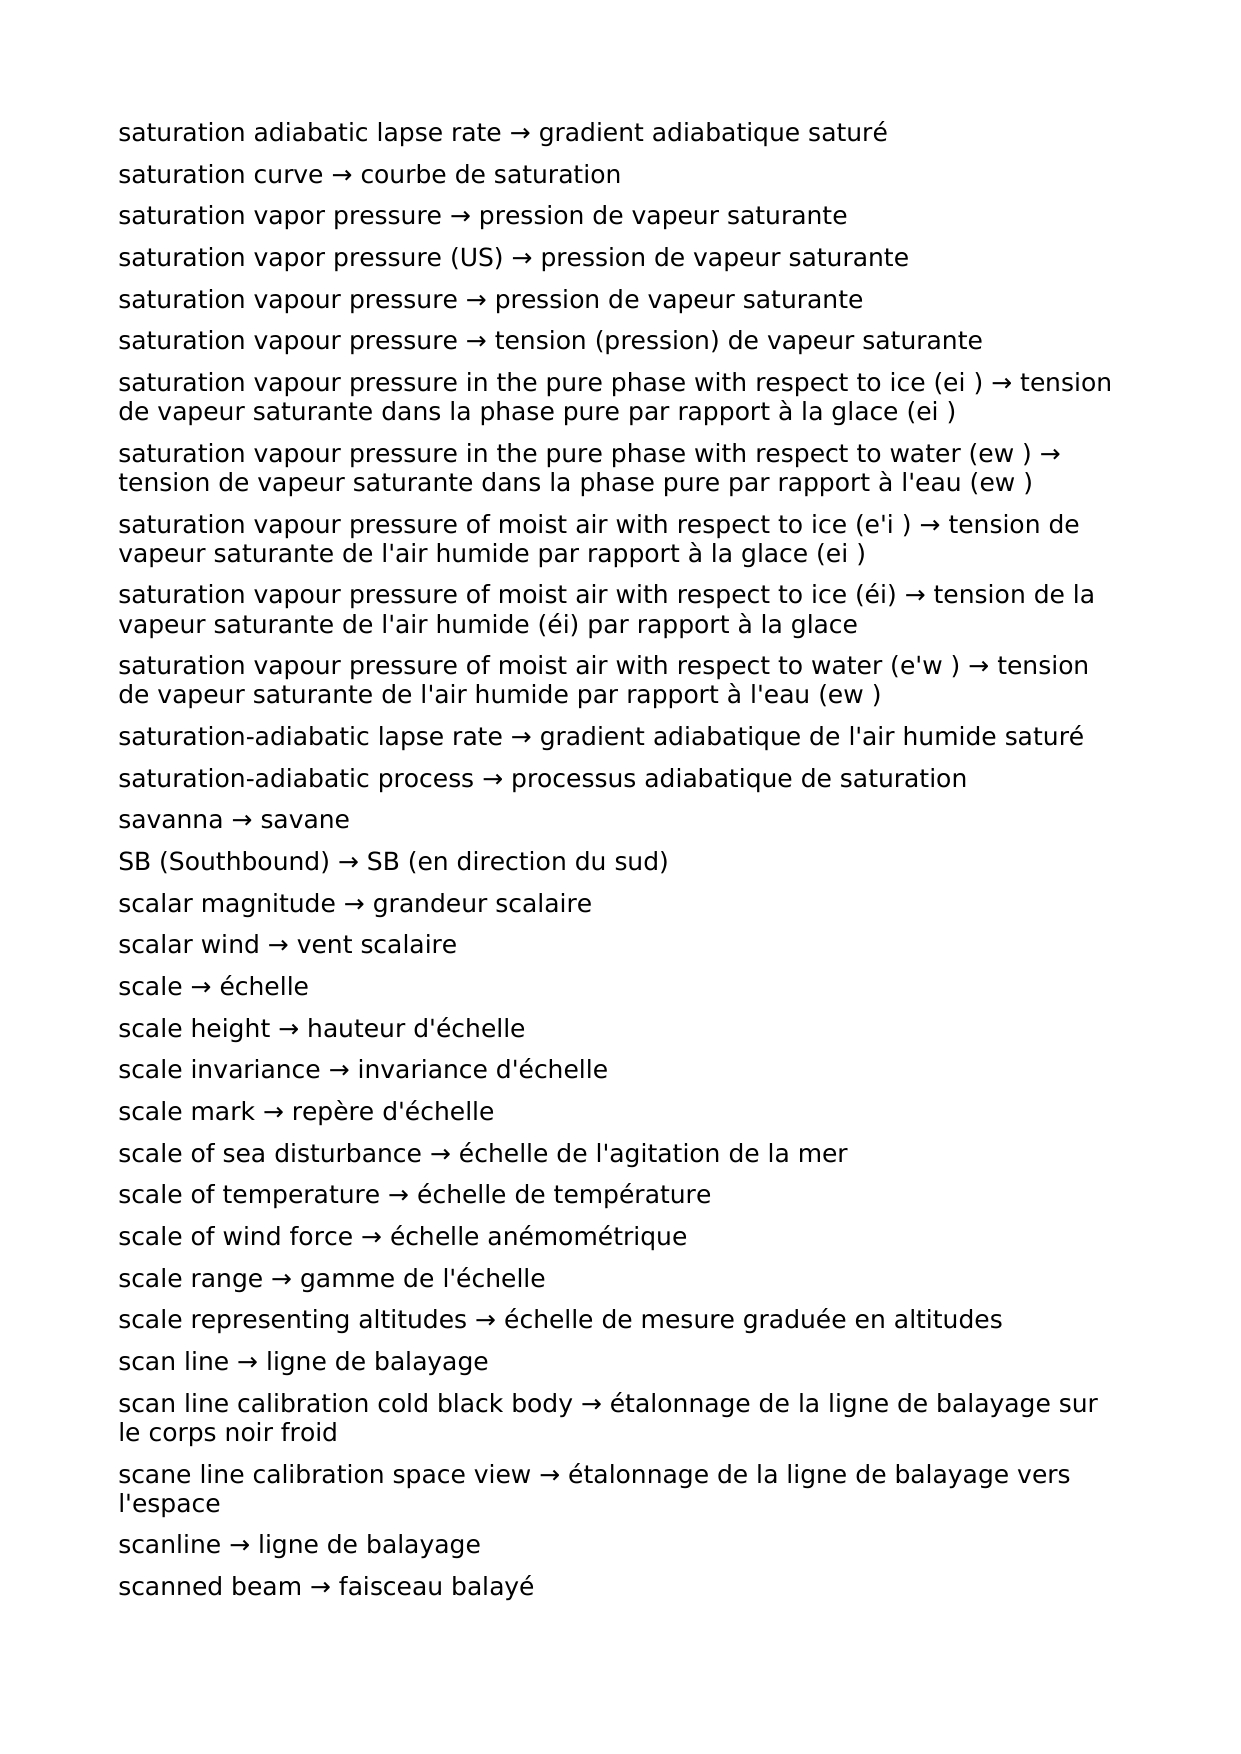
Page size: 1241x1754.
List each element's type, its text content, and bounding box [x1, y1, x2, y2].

text scalar magnitude → grandeur scalaire [118, 889, 1122, 918]
text scalar wind → vent scalaire [118, 931, 1122, 960]
text saturation vapor pressure → pression de vapeur saturante [118, 201, 1122, 231]
text scan line calibration cold black body → étalonnage de la ligne de balayage sur le corps noir froid [118, 1389, 1122, 1447]
text scale range → gamme de l'échelle [118, 1264, 1122, 1293]
text scale of sea disturbance → échelle de l'agitation de la mer [118, 1139, 1122, 1168]
text SB (Southbound) → SB (en direction du sud) [118, 847, 1122, 876]
text scale height → hauteur d'échelle [118, 1014, 1122, 1043]
text saturation curve → courbe de saturation [118, 160, 1122, 189]
text scanned beam → faisceau balayé [118, 1572, 1122, 1601]
text scale → échelle [118, 972, 1122, 1001]
text saturation adiabatic lapse rate → gradient adiabatique saturé [118, 118, 1122, 147]
text saturation vapour pressure of moist air with respect to ice (e'i ) → tension de vapeur saturante de l'air humide par rapport à la glace (ei ) [118, 510, 1122, 568]
text scale of temperature → échelle de température [118, 1181, 1122, 1210]
text saturation-adiabatic lapse rate → gradient adiabatique de l'air humide saturé [118, 722, 1122, 751]
text saturation vapour pressure → pression de vapeur saturante [118, 285, 1122, 314]
text saturation vapour pressure of moist air with respect to ice (éi) → tension de la vapeur saturante de l'air humide (éi) par rapport à la glace [118, 581, 1122, 639]
text scanline → ligne de balayage [118, 1531, 1122, 1560]
text saturation vapour pressure of moist air with respect to water (e'w ) → tension de vapeur saturante de l'air humide par rapport à l'eau (ew ) [118, 651, 1122, 710]
text scale invariance → invariance d'échelle [118, 1056, 1122, 1085]
text saturation-adiabatic process → processus adiabatique de saturation [118, 764, 1122, 793]
text saturation vapor pressure (US) → pression de vapeur saturante [118, 243, 1122, 272]
text saturation vapour pressure → tension (pression) de vapeur saturante [118, 326, 1122, 356]
text scane line calibration space view → étalonnage de la ligne de balayage vers l'espace [118, 1460, 1122, 1518]
text saturation vapour pressure in the pure phase with respect to ice (ei ) → tension de vapeur saturante dans la phase pure par rapport à la glace (ei ) [118, 368, 1122, 426]
text scale mark → repère d'échelle [118, 1097, 1122, 1126]
text scale of wind force → échelle anémométrique [118, 1222, 1122, 1251]
text saturation vapour pressure in the pure phase with respect to water (ew ) → tension de vapeur saturante dans la phase pure par rapport à l'eau (ew ) [118, 439, 1122, 497]
text savanna → savane [118, 806, 1122, 835]
text scale representing altitudes → échelle de mesure graduée en altitudes [118, 1306, 1122, 1335]
text scan line → ligne de balayage [118, 1347, 1122, 1376]
